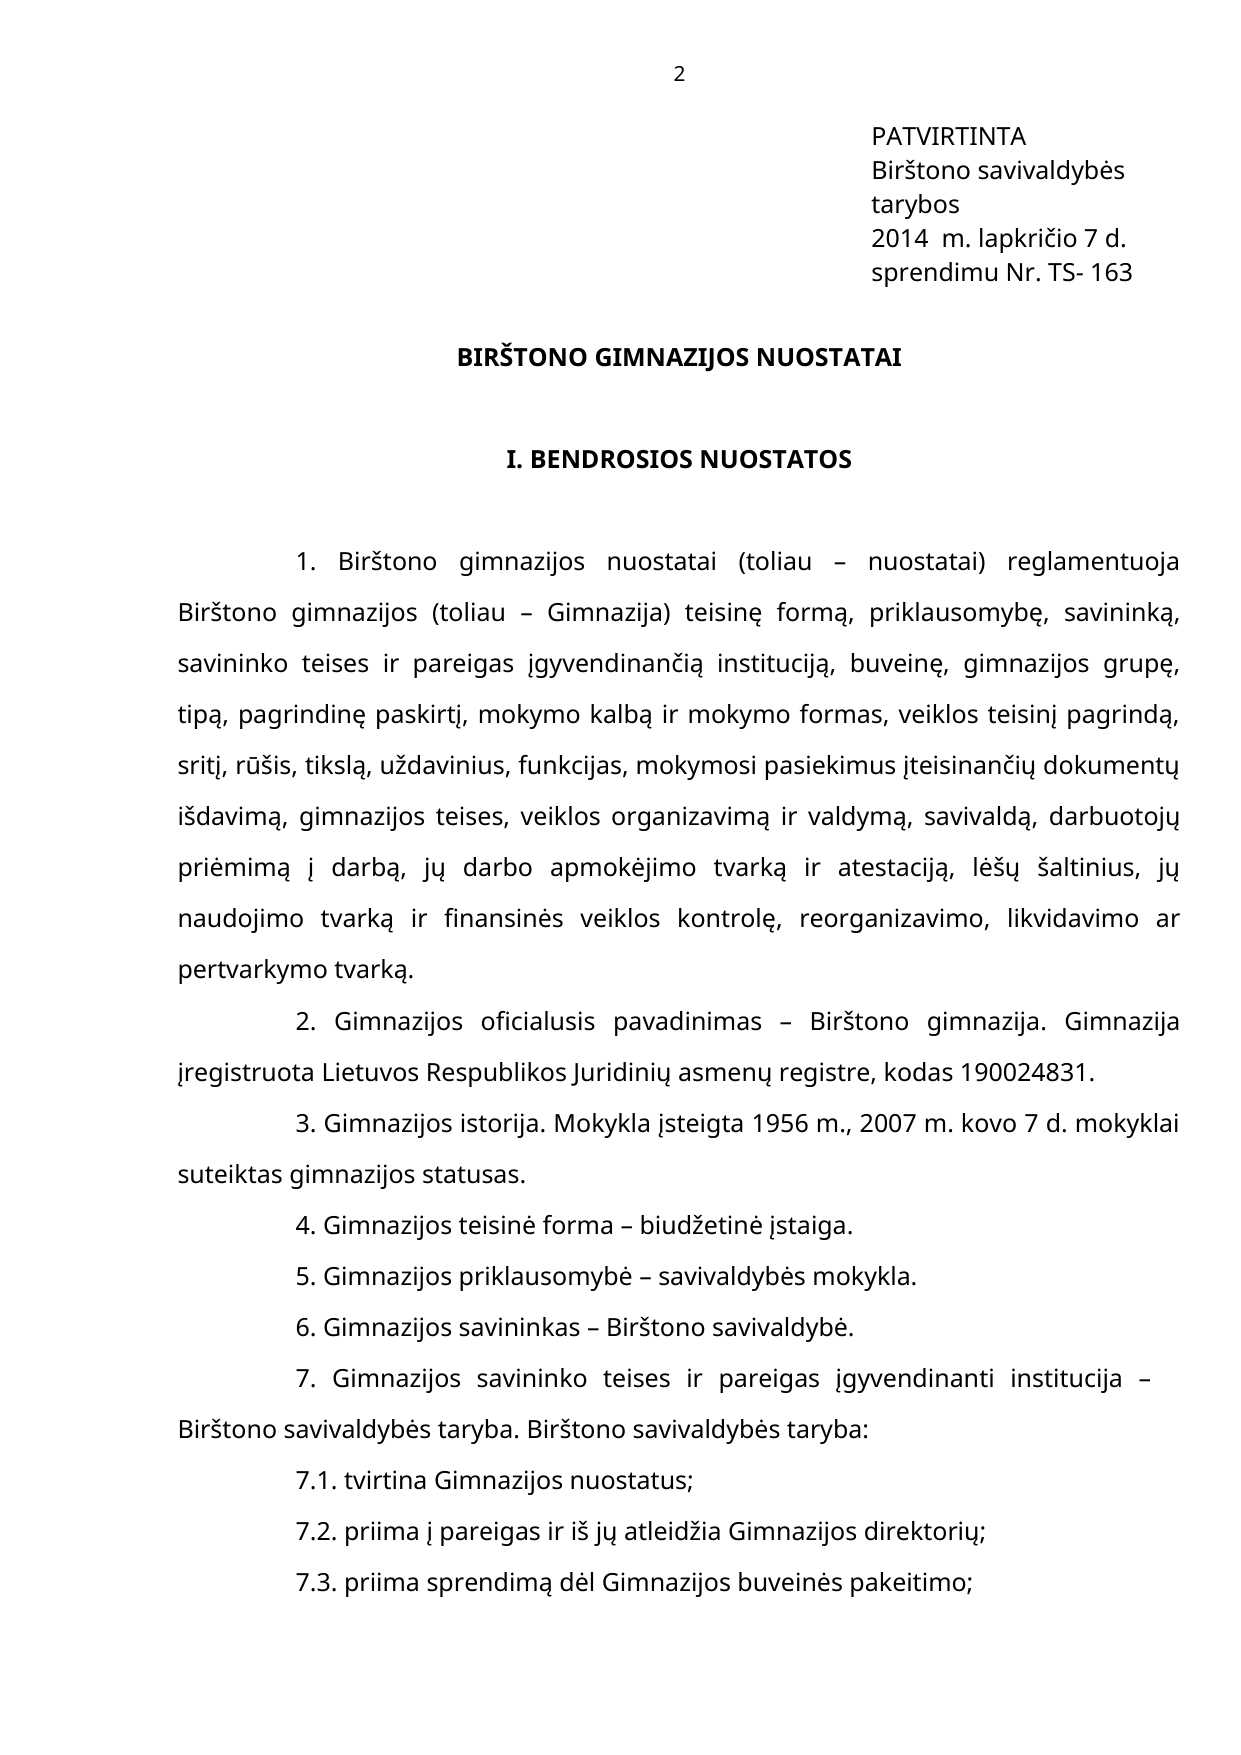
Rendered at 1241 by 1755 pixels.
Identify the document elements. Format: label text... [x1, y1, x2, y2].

text PATVIRTINTA [871, 118, 1181, 152]
text 7. Gimnazijos savininko teises ir pareigas įgyvendinanti institucija – Birštono savivaldybės taryba. Birštono savivaldybės taryba: [177, 1360, 1152, 1446]
text 3. Gimnazijos istorija. Mokykla įsteigta 1956 m., 2007 m. kovo 7 d. mokyklai suteiktas gimnazijos statusas. [177, 1105, 1181, 1190]
text 6. Gimnazijos savininkas – Birštono savivaldybė. [177, 1309, 1181, 1343]
text 5. Gimnazijos priklausomybė – savivaldybės mokykla. [177, 1258, 1181, 1292]
text 2. Gimnazijos oficialusis pavadinimas – Birštono gimnazija. Gimnazija įregistruota Lietuvos Respublikos Juridinių asmenų registre, kodas 190024831. [177, 1003, 1181, 1088]
text Birštono savivaldybės tarybos [871, 152, 1181, 220]
text 4. Gimnazijos teisinė forma – biudžetinė įstaiga. [177, 1207, 1181, 1241]
text sprendimu Nr. TS- 163 [871, 254, 1181, 288]
text I. BENDROSIOS NUOSTATOS [177, 442, 1181, 476]
text 7.1. tvirtina Gimnazijos nuostatus; [177, 1462, 1152, 1497]
text 7.2. priima į pareigas ir iš jų atleidžia Gimnazijos direktorių; [177, 1513, 1152, 1548]
text BIRŠTONO GIMNAZIJOS NUOSTATAI [177, 339, 1181, 374]
text 1. Birštono gimnazijos nuostatai (toliau – nuostatai) reglamentuoja Birštono gimnazijos (toliau – Gimnazija) teisinę formą, priklausomybę, savininką, savininko teises ir pareigas įgyvendinančią instituciją, buveinę, gimnazijos grupę, tipą, pagrindinę paskirtį, mokymo kalbą ir mokymo formas, veiklos teisinį pagrindą, sritį, rūšis, tikslą, uždavinius, funkcijas, mokymosi pasiekimus įteisinančių dokumentų išdavimą, gimnazijos teises, veiklos organizavimą ir valdymą, savivaldą, darbuotojų priėmimą į darbą, jų darbo apmokėjimo tvarką ir atestaciją, lėšų šaltinius, jų naudojimo tvarką ir finansinės veiklos kontrolę, reorganizavimo, likvidavimo ar pertvarkymo tvarką. [177, 544, 1181, 986]
text 2014 m. lapkričio 7 d. [871, 220, 1181, 254]
text 7.3. priima sprendimą dėl Gimnazijos buveinės pakeitimo; [177, 1564, 1152, 1599]
